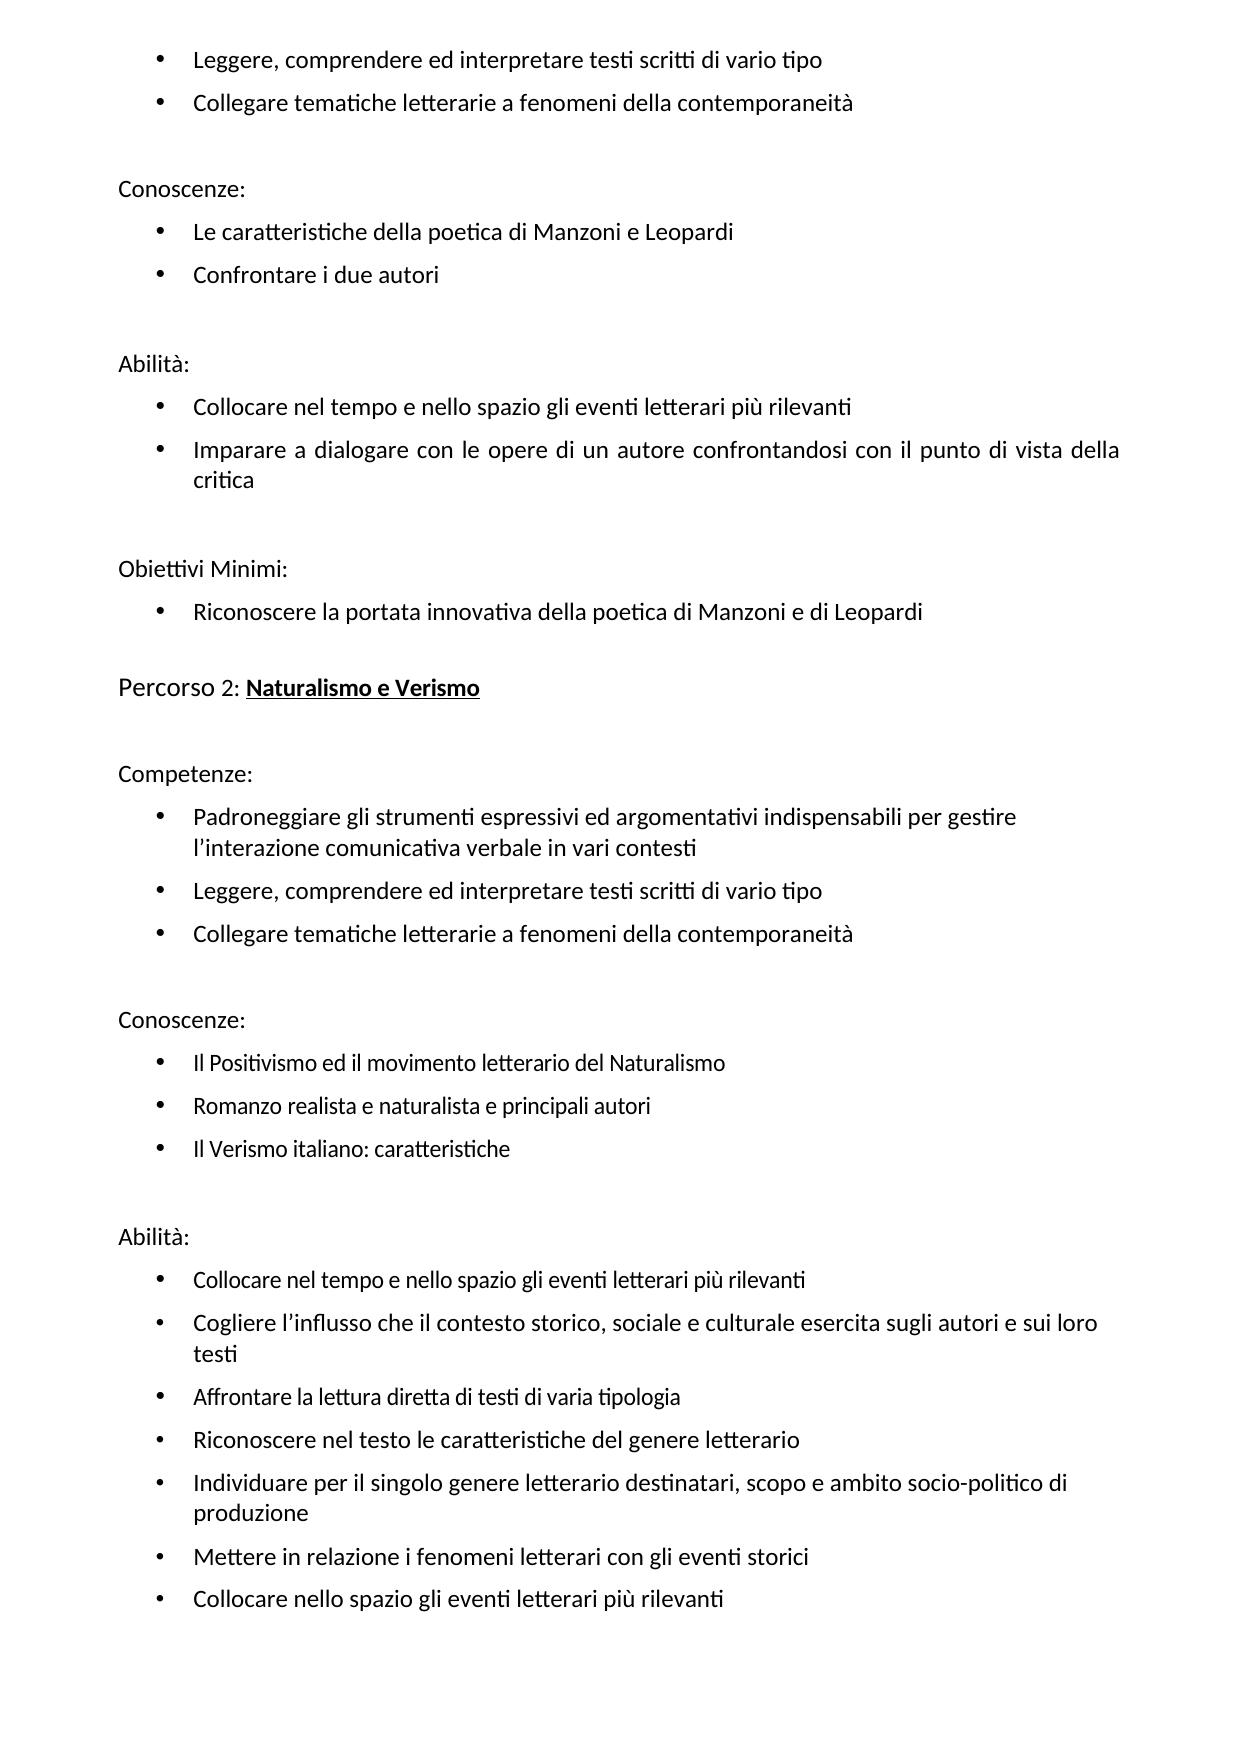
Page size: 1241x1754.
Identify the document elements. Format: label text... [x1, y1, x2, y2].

list Cogliere l’influsso che il contesto storico, sociale e culturale esercita sugli autori e sui loro testi [156, 1307, 1122, 1368]
text Conoscenze: [118, 173, 1122, 204]
list Collocare nello spazio gli eventi letterari più rilevanti [156, 1584, 1122, 1614]
list Mettere in relazione i fenomeni letterari con gli eventi storici [156, 1541, 1122, 1571]
list Riconoscere nel testo le caratteristiche del genere letterario [156, 1424, 1122, 1454]
text Obiettivi Minimi: [118, 553, 1122, 584]
list Leggere, comprendere ed interpretare testi scritti di vario tipo [156, 875, 1122, 905]
list Il Verismo italiano: caratteristiche [156, 1133, 1122, 1163]
list Romanzo realista e naturalista e principali autori [156, 1090, 1122, 1120]
list Collegare tematiche letterarie a fenomeni della contemporaneità [156, 918, 1122, 948]
text Abilità: [118, 348, 1122, 378]
list Collocare nel tempo e nello spazio gli eventi letterari più rilevanti [156, 1264, 1122, 1295]
text Competenze: [118, 758, 1122, 789]
list Riconoscere la portata innovativa della poetica di Manzoni e di Leopardi [156, 596, 1122, 627]
list Le caratteristiche della poetica di Manzoni e Leopardi [156, 216, 1122, 247]
list Individuare per il singolo genere letterario destinatari, scopo e ambito socio-politico di produzione [156, 1467, 1122, 1528]
list Il Positivismo ed il movimento letterario del Naturalismo [156, 1047, 1122, 1077]
list Collegare tematiche letterarie a fenomeni della contemporaneità [156, 87, 1122, 118]
list Confrontare i due autori [156, 259, 1122, 290]
list Padroneggiare gli strumenti espressivi ed argomentativi indispensabili per gestire l’interazione comunicativa verbale in vari contesti [156, 801, 1122, 862]
list Collocare nel tempo e nello spazio gli eventi letterari più rilevanti [156, 391, 1122, 422]
list Leggere, comprendere ed interpretare testi scritti di vario tipo [156, 44, 1122, 75]
text Conoscenze: [118, 1004, 1122, 1034]
text Percorso 2: Naturalismo e Verismo [118, 670, 1122, 703]
text Abilità: [118, 1221, 1122, 1252]
list Imparare a dialogare con le opere di un autore confrontandosi con il punto di vista della critica [156, 434, 1122, 495]
list Affrontare la lettura diretta di testi di varia tipologia [156, 1381, 1122, 1412]
